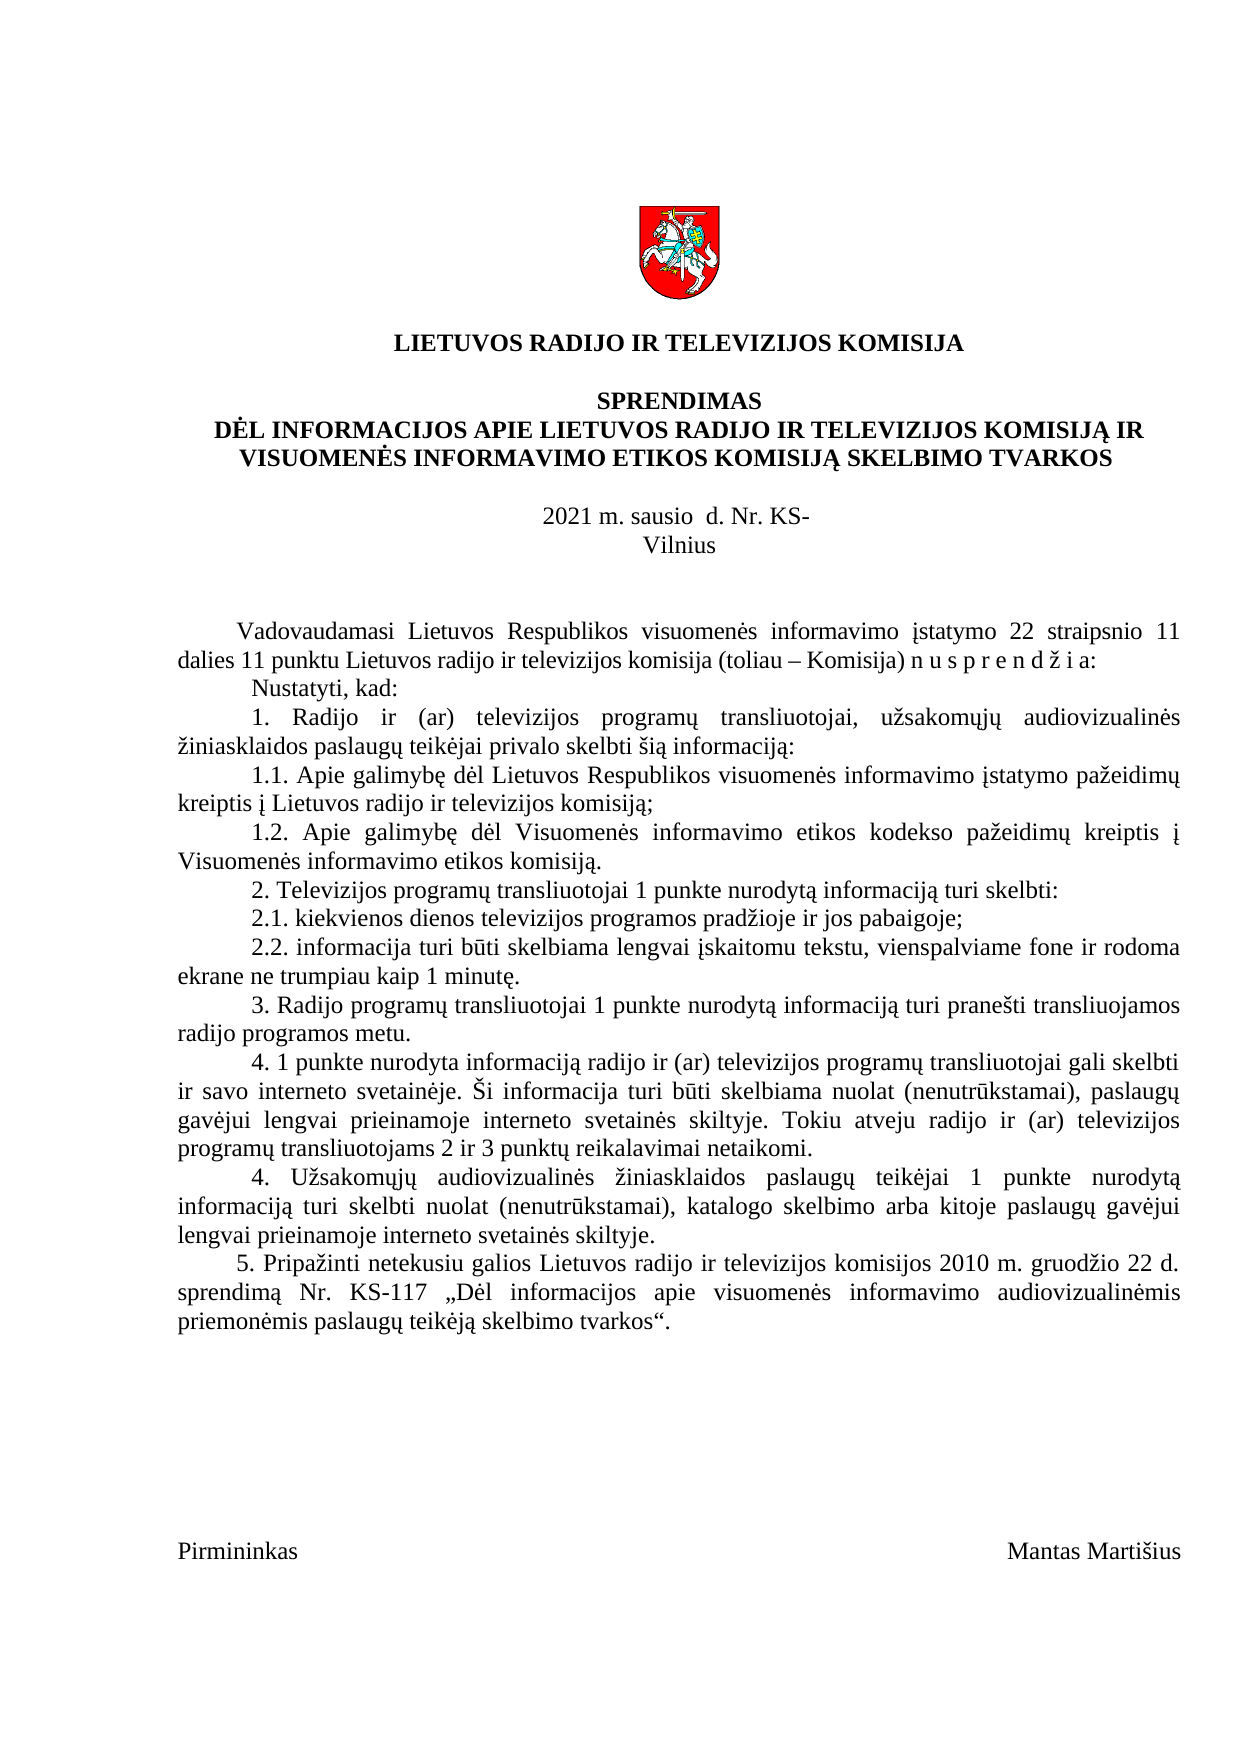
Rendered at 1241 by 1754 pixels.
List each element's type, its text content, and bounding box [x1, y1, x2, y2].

text DĖL INFORMACIJOS APIE LIETUVOS RADIJO IR TELEVIZIJOS KOMISIJĄ IR VISUOMENĖS INFORMAVIMO ETIKOS KOMISIJĄ SKELBIMO TVARKOS [177, 415, 1181, 472]
text Vadovaudamasi Lietuvos Respublikos visuomenės informavimo įstatymo 22 straipsnio 11 dalies 11 punktu Lietuvos radijo ir televizijos komisija (toliau – Komisija) n u s p r e n d ž i a: [177, 616, 1181, 673]
text 2.2. informacija turi būti skelbiama lengvai įskaitomu tekstu, vienspalviame fone ir rodoma ekrane ne trumpiau kaip 1 minutę. [177, 932, 1181, 990]
text SPRENDIMAS [177, 386, 1181, 415]
text 2021 m. sausio d. Nr. KS- [177, 501, 1181, 530]
text 1.1. Apie galimybę dėl Lietuvos Respublikos visuomenės informavimo įstatymo pažeidimų kreiptis į Lietuvos radijo ir televizijos komisiją; [177, 760, 1181, 817]
text 2. Televizijos programų transliuotojai 1 punkte nurodytą informaciją turi skelbti: [177, 875, 1181, 903]
text Nustatyti, kad: [177, 673, 1181, 702]
text Vilnius [177, 530, 1181, 558]
text 2.1. kiekvienos dienos televizijos programos pradžioje ir jos pabaigoje; [177, 903, 1181, 932]
text 1. Radijo ir (ar) televizijos programų transliuotojai, užsakomųjų audiovizualinės žiniasklaidos paslaugų teikėjai privalo skelbti šią informaciją: [177, 702, 1181, 760]
text 4. 1 punkte nurodyta informaciją radijo ir (ar) televizijos programų transliuotojai gali skelbti ir savo interneto svetainėje. Ši informacija turi būti skelbiama nuolat (nenutrūkstamai), paslaugų gavėjui lengvai prieinamoje interneto svetainės skiltyje. Tokiu atveju radijo ir (ar) televizijos programų transliuotojams 2 ir 3 punktų reikalavimai netaikomi. [177, 1047, 1181, 1162]
text 5. Pripažinti netekusiu galios Lietuvos radijo ir televizijos komisijos 2010 m. gruodžio 22 d. sprendimą Nr. KS-117 „Dėl informacijos apie visuomenės informavimo audiovizualinėmis priemonėmis paslaugų teikėją skelbimo tvarkos“. [177, 1248, 1181, 1335]
text LIETUVOS RADIJO IR TELEVIZIJOS KOMISIJA [177, 328, 1181, 357]
text 1.2. Apie galimybę dėl Visuomenės informavimo etikos kodekso pažeidimų kreiptis į Visuomenės informavimo etikos komisiją. [177, 817, 1181, 875]
text Pirmininkas Mantas Martišius [177, 1536, 1181, 1565]
text 3. Radijo programų transliuotojai 1 punkte nurodytą informaciją turi pranešti transliuojamos radijo programos metu. [177, 990, 1181, 1047]
text 4. Užsakomųjų audiovizualinės žiniasklaidos paslaugų teikėjai 1 punkte nurodytą informaciją turi skelbti nuolat (nenutrūkstamai), katalogo skelbimo arba kitoje paslaugų gavėjui lengvai prieinamoje interneto svetainės skiltyje. [177, 1162, 1181, 1248]
